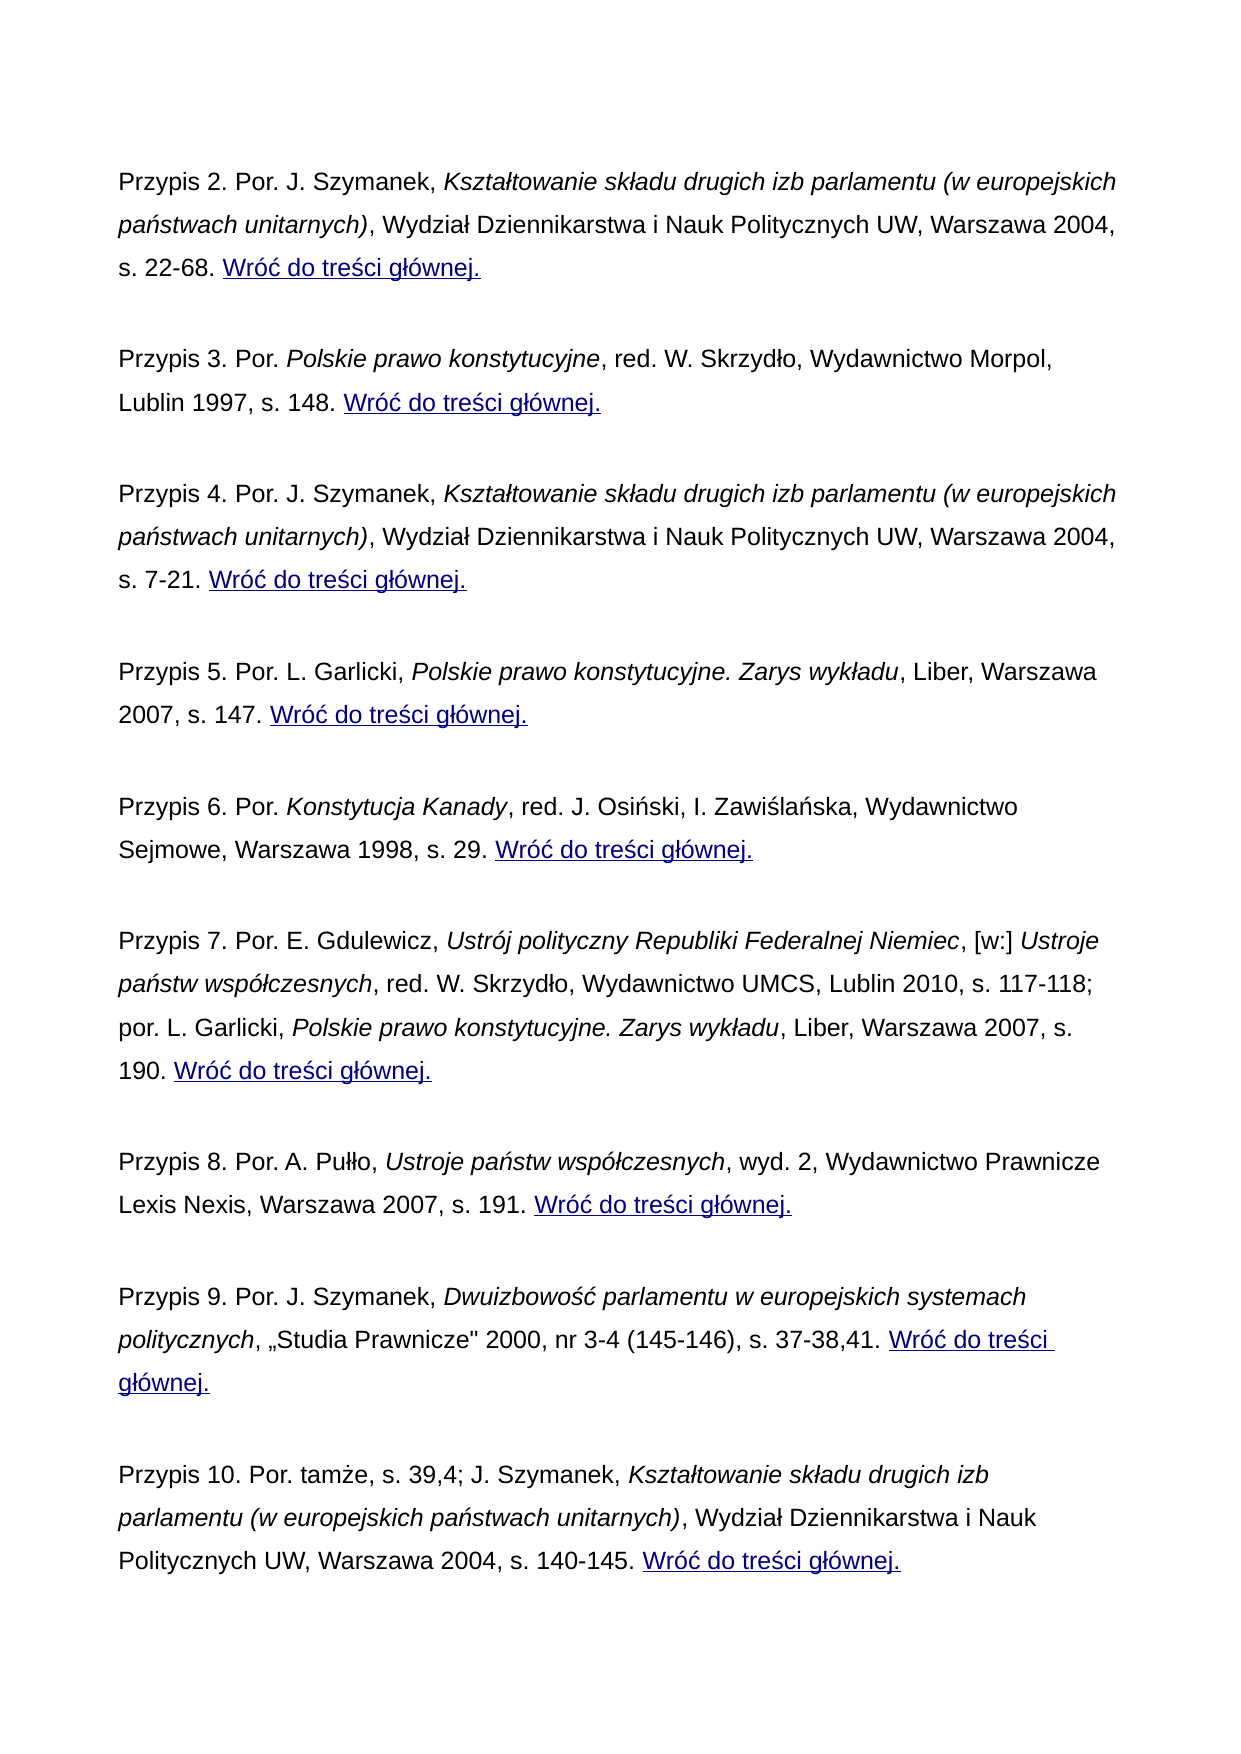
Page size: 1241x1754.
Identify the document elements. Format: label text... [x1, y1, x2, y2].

text Przypis 2. Por. J. Szymanek, Kształtowanie składu drugich izb parlamentu (w europejskich państwach unitarnych), Wydział Dziennikarstwa i Nauk Politycznych UW, Warszawa 2004, s. 22-68. Wróć do treści głównej. [118, 167, 1122, 282]
text Przypis 10. Por. tamże, s. 39,4; J. Szymanek, Kształtowanie składu drugich izb parlamentu (w europejskich państwach unitarnych), Wydział Dziennikarstwa i Nauk Politycznych UW, Warszawa 2004, s. 140-145. Wróć do treści głównej. [118, 1460, 1122, 1575]
text Przypis 9. Por. J. Szymanek, Dwuizbowość parlamentu w europejskich systemach politycznych, „Studia Prawnicze" 2000, nr 3-4 (145-146), s. 37-38,41. Wróć do treści głównej. [118, 1282, 1122, 1397]
text Przypis 6. Por. Konstytucja Kanady, red. J. Osiński, I. Zawiślańska, Wydawnictwo Sejmowe, Warszawa 1998, s. 29. Wróć do treści głównej. [118, 792, 1122, 863]
text Przypis 4. Por. J. Szymanek, Kształtowanie składu drugich izb parlamentu (w europejskich państwach unitarnych), Wydział Dziennikarstwa i Nauk Politycznych UW, Warszawa 2004, s. 7-21. Wróć do treści głównej. [118, 479, 1122, 594]
text Przypis 5. Por. L. Garlicki, Polskie prawo konstytucyjne. Zarys wykładu, Liber, Warszawa 2007, s. 147. Wróć do treści głównej. [118, 657, 1122, 729]
text Przypis 7. Por. E. Gdulewicz, Ustrój polityczny Republiki Federalnej Niemiec, [w:] Ustroje państw współczesnych, red. W. Skrzydło, Wydawnictwo UMCS, Lublin 2010, s. 117-118; por. L. Garlicki, Polskie prawo konstytucyjne. Zarys wykładu, Liber, Warszawa 2007, s. 190. Wróć do treści głównej. [118, 926, 1122, 1084]
text Przypis 3. Por. Polskie prawo konstytucyjne, red. W. Skrzydło, Wydawnictwo Morpol, Lublin 1997, s. 148. Wróć do treści głównej. [118, 344, 1122, 416]
text Przypis 8. Por. A. Pułło, Ustroje państw współczesnych, wyd. 2, Wydawnictwo Prawnicze Lexis Nexis, Warszawa 2007, s. 191. Wróć do treści głównej. [118, 1147, 1122, 1219]
